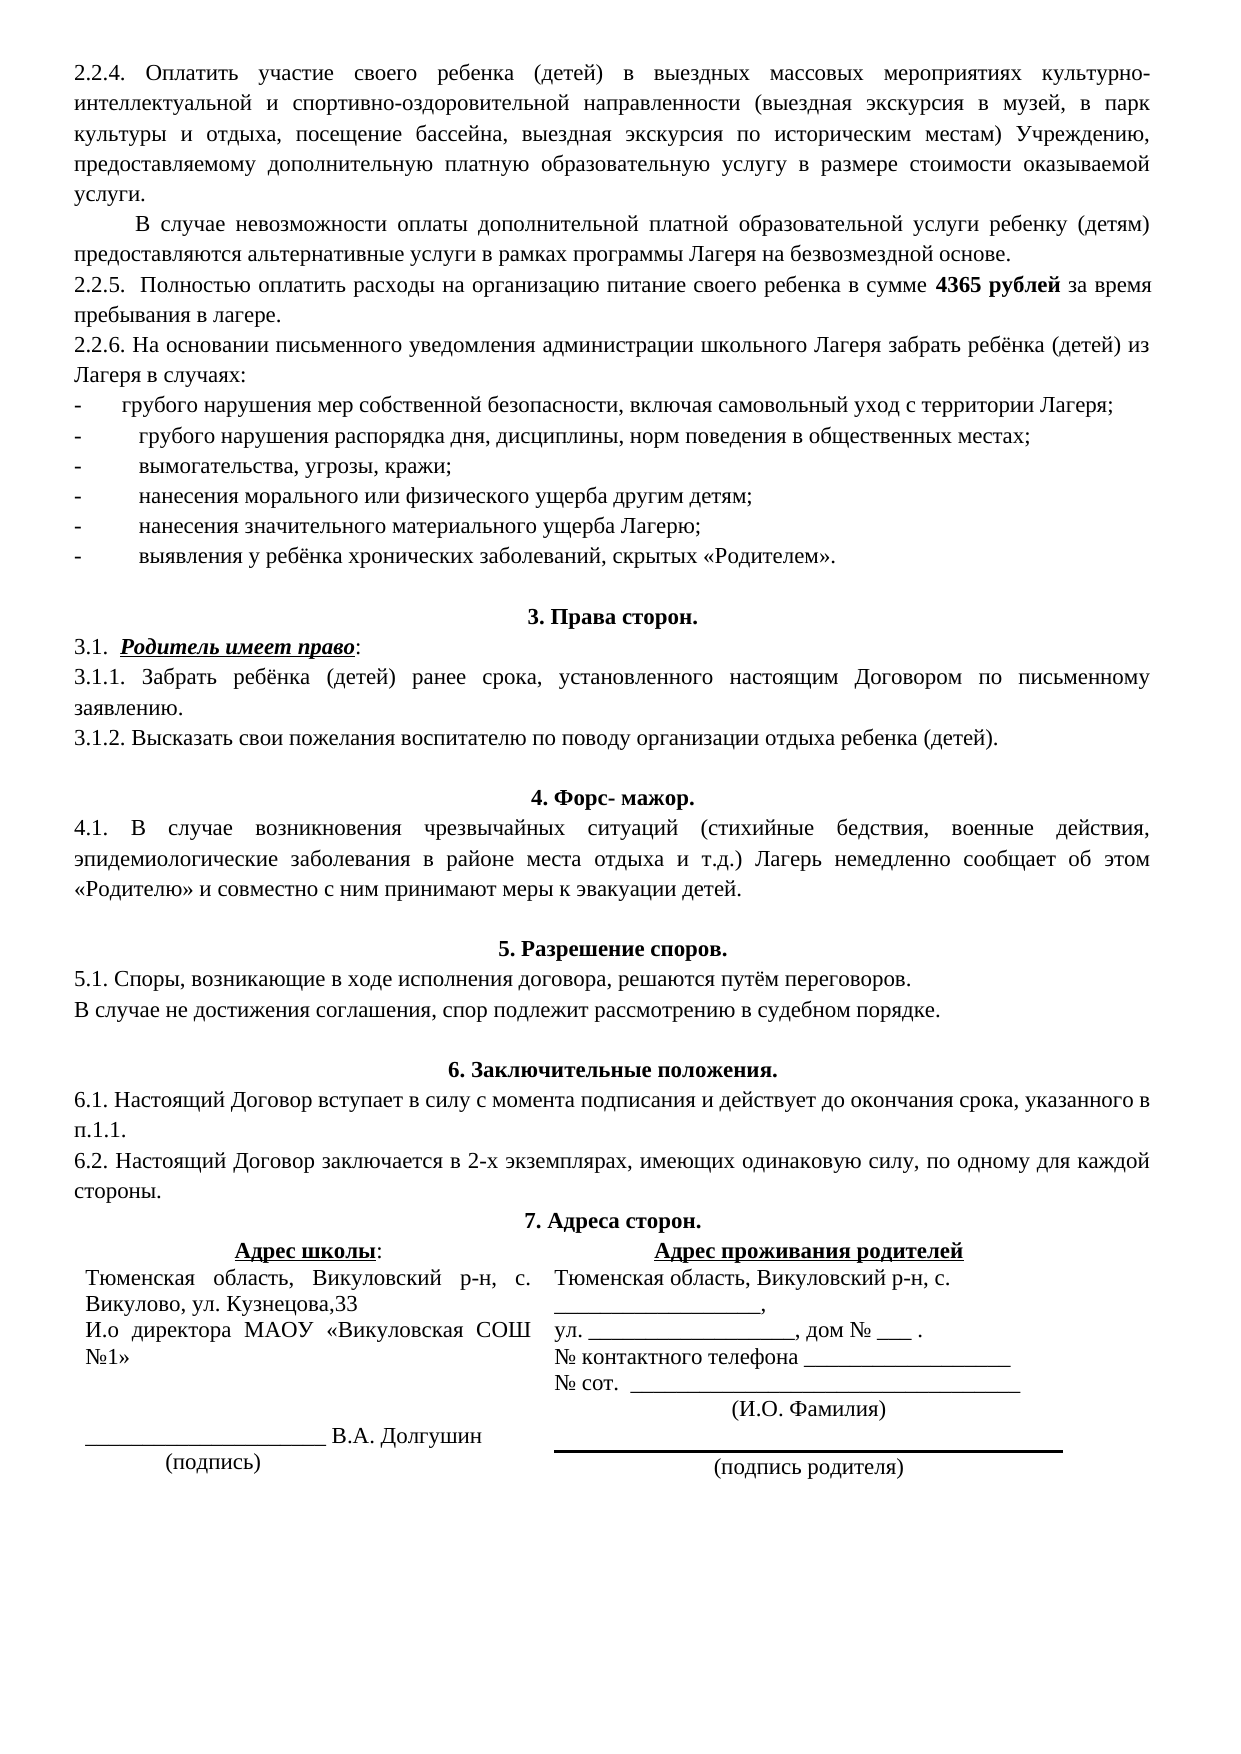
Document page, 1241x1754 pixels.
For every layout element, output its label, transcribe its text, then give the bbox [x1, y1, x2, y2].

table_header Адрес школы: Тюменская область, Викуловский р-н, с. Викулово, ул. Кузнецова,33 И.о директора МАОУ «Викуловская СОШ №1» _____________________ В.А. Долгушин (подпись) [74, 1237, 543, 1506]
text 2.2.5. Полностью оплатить расходы на организацию питание своего ребенка в сумме 4365 рублей за время пребывания в лагере. [74, 271, 1152, 327]
text 2.2.6. На основании письменного уведомления администрации школьного Лагеря забрать ребёнка (детей) из Лагеря в случаях: [74, 331, 1152, 388]
table_header Адрес проживания родителей Тюменская область, Викуловский р-н, с. __________________, ул. __________________, дом № ___ . № контактного телефона __________________ № сот. __________________________________ (И.О. Фамилия) (подпись родителя) [543, 1237, 1074, 1506]
text - нанесения морального или физического ущерба другим детям; [74, 482, 1152, 508]
text 3.1.2. Высказать свои пожелания воспитателю по поводу организации отдыха ребенка (детей). [74, 724, 1152, 750]
text 3.1.1. Забрать ребёнка (детей) ранее срока, установленного настоящим Договором по письменному заявлению. [74, 663, 1152, 720]
text 5. Разрешение споров. [74, 935, 1152, 962]
text 4. Форс- мажор. [74, 784, 1152, 811]
text 4.1. В случае возникновения чрезвычайных ситуаций (стихийные бедствия, военные действия, эпидемиологические заболевания в районе места отдыха и т.д.) Лагерь немедленно сообщает об этом «Родителю» и совместно с ним принимают меры к эвакуации детей. [74, 814, 1152, 901]
text В случае невозможности оплаты дополнительной платной образовательной услуги ребенку (детям) предоставляются альтернативные услуги в рамках программы Лагеря на безвозмездной основе. [74, 210, 1152, 267]
text - выявления у ребёнка хронических заболеваний, скрытых «Родителем». [74, 542, 1152, 569]
text 2.2.4. Оплатить участие своего ребенка (детей) в выездных массовых мероприятиях культурно-интеллектуальной и спортивно-оздоровительной направленности (выездная экскурсия в музей, в парк культуры и отдыха, посещение бассейна, выездная экскурсия по историческим местам) Учреждению, предоставляемому дополнительную платную образовательную услугу в размере стоимости оказываемой услуги. [74, 59, 1152, 206]
text 6.2. Настоящий Договор заключается в 2-х экземплярах, имеющих одинаковую силу, по одному для каждой стороны. [74, 1147, 1152, 1203]
text 3. Права сторон. [74, 603, 1152, 629]
text В случае не достижения соглашения, спор подлежит рассмотрению в судебном порядке. [74, 996, 1152, 1022]
text 7. Адреса сторон. [74, 1207, 1152, 1233]
text 6.1. Настоящий Договор вступает в силу с момента подписания и действует до окончания срока, указанного в п.1.1. [74, 1086, 1152, 1143]
text 6. Заключительные положения. [74, 1056, 1152, 1082]
text 3.1. Родитель имеет право: [74, 633, 1152, 659]
text - грубого нарушения мер собственной безопасности, включая самовольный уход с территории Лагеря; [74, 391, 1152, 418]
text - вымогательства, угрозы, кражи; [74, 452, 1152, 478]
text - грубого нарушения распорядка дня, дисциплины, норм поведения в общественных местах; [74, 422, 1152, 448]
text - нанесения значительного материального ущерба Лагерю; [74, 512, 1152, 539]
text 5.1. Споры, возникающие в ходе исполнения договора, решаются путём переговоров. [74, 965, 1152, 992]
